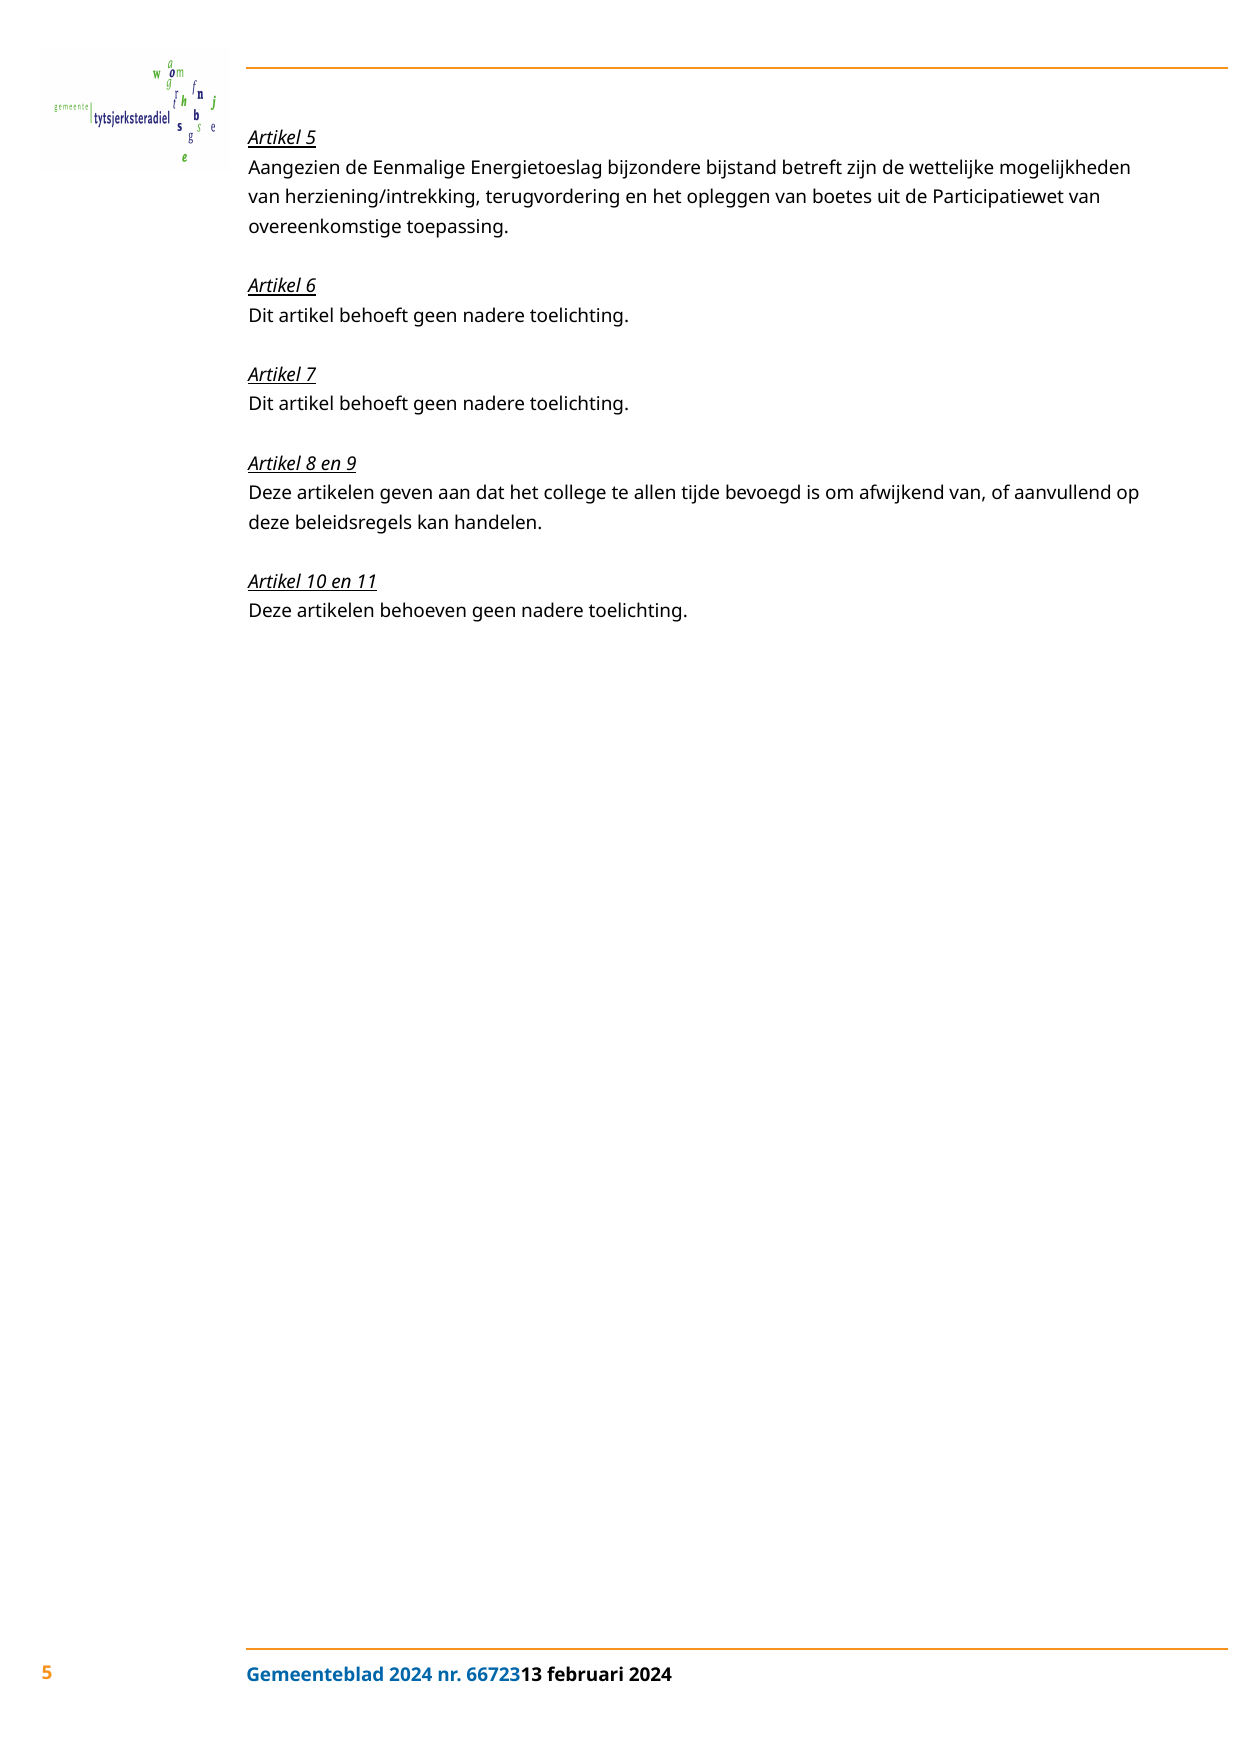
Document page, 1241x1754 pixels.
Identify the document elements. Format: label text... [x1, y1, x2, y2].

picture [41, 47, 231, 172]
text Dit artikel behoeft geen nadere toelichting. [248, 391, 1152, 416]
text Artikel 7 [248, 361, 1152, 387]
text Dit artikel behoeft geen nadere toelichting. [248, 302, 1152, 328]
text Deze artikelen geven aan dat het college te allen tijde bevoegd is om afwijkend van, of aanvullend op deze beleidsregels kan handelen. [248, 479, 1152, 535]
text Artikel 5 [248, 124, 1152, 150]
text Artikel 6 [248, 272, 1152, 298]
text Deze artikelen behoeven geen nadere toelichting. [248, 598, 1152, 623]
text Artikel 8 en 9 [248, 450, 1152, 476]
text Artikel 10 en 11 [248, 568, 1152, 594]
text Aangezien de Eenmalige Energietoeslag bijzondere bijstand betreft zijn de wettelijke mogelijkheden van herziening/intrekking, terugvordering en het opleggen van boetes uit de Participatiewet van overeenkomstige toepassing. [248, 154, 1152, 239]
